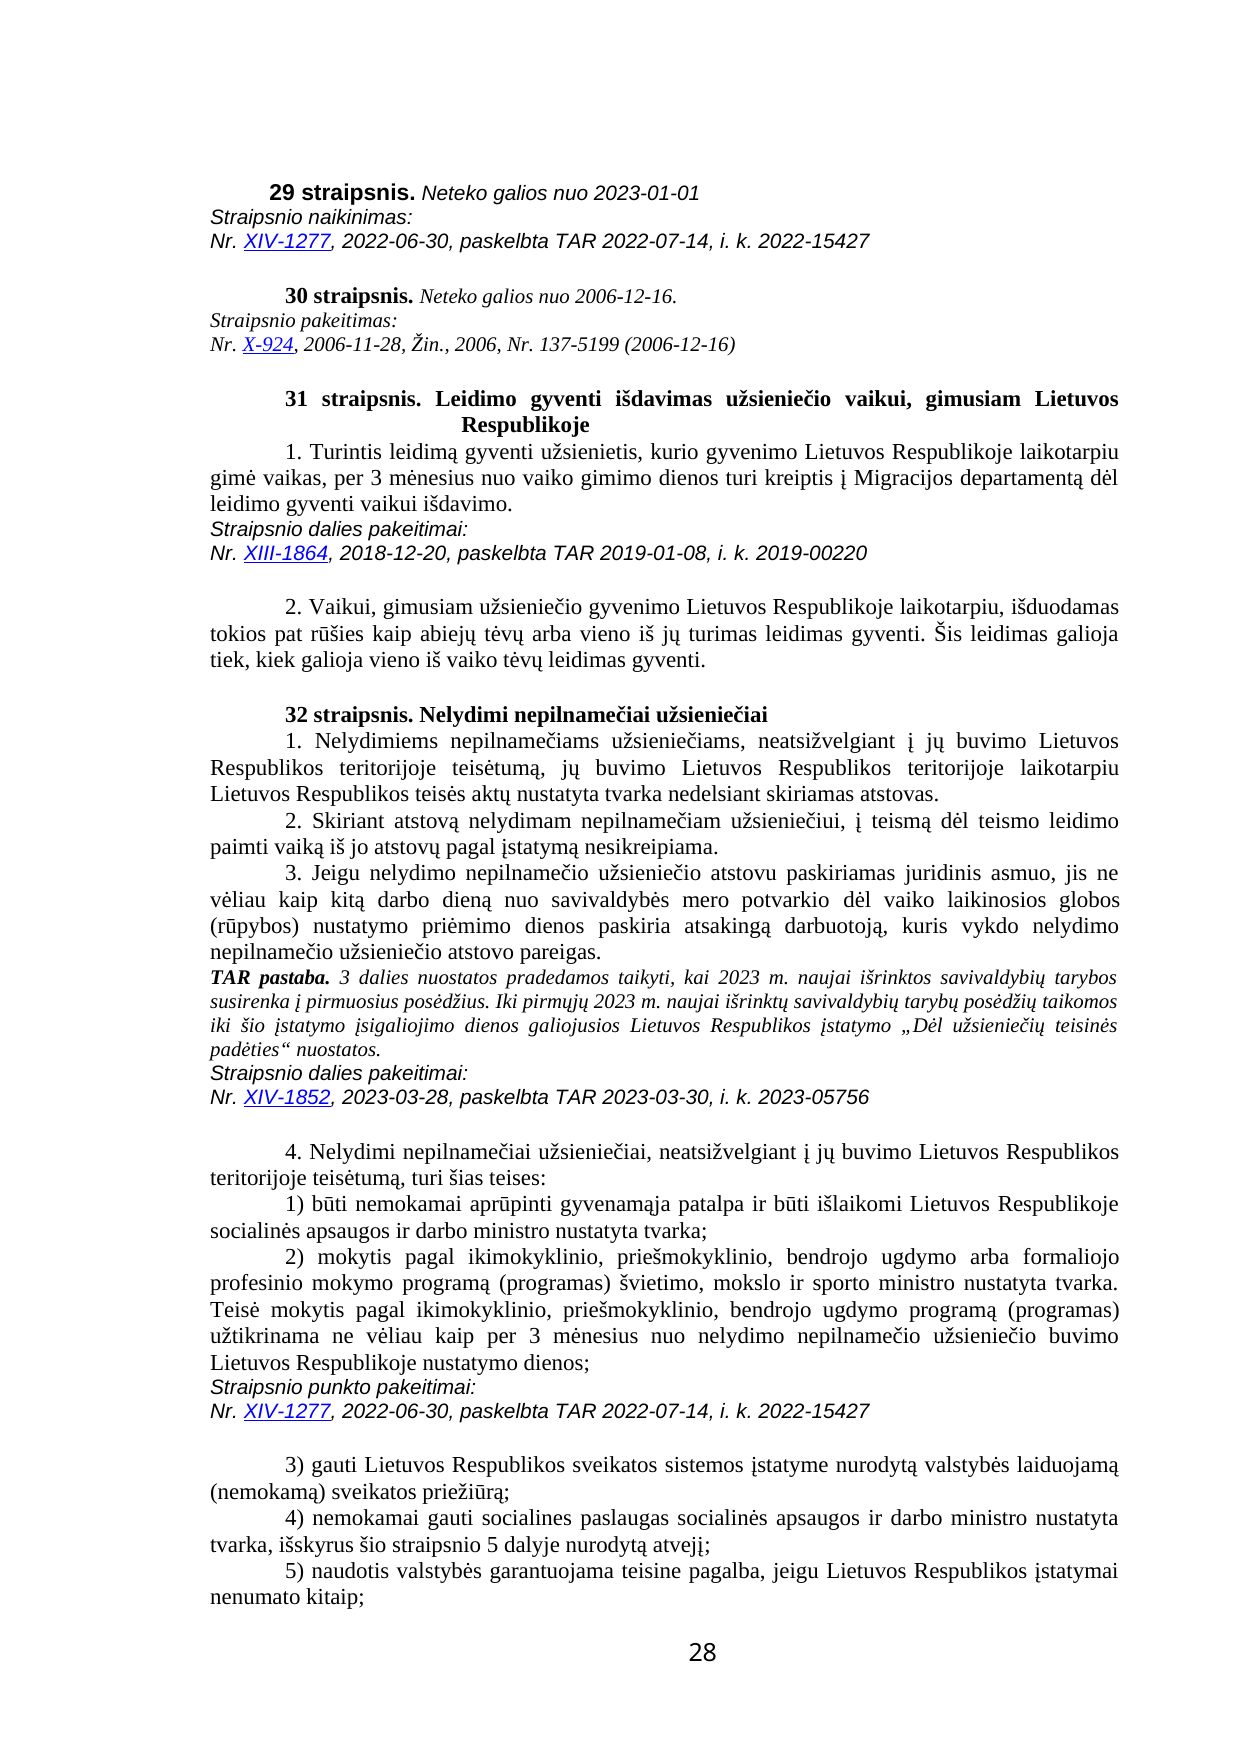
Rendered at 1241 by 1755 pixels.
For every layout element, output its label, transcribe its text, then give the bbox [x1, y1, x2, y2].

text 30 straipsnis. Neteko galios nuo 2006-12-16. [210, 282, 1120, 308]
text Nr. XIV-1852, 2023-03-28, paskelbta TAR 2023-03-30, i. k. 2023-05756 [210, 1085, 1120, 1109]
text Nr. X-924, 2006-11-28, Žin., 2006, Nr. 137-5199 (2006-12-16) [210, 332, 1120, 356]
text 29 straipsnis. Neteko galios nuo 2023-01-01 [210, 179, 1120, 205]
text 3) gauti Lietuvos Respublikos sveikatos sistemos įstatyme nurodytą valstybės laiduojamą (nemokamą) sveikatos priežiūrą; [210, 1452, 1120, 1504]
text TAR pastaba. 3 dalies nuostatos pradedamos taikyti, kai 2023 m. naujai išrinktos savivaldybių tarybos susirenka į pirmuosius posėdžius. Iki pirmųjų 2023 m. naujai išrinktų savivaldybių tarybų posėdžių taikomos iki šio įstatymo įsigaliojimo dienos galiojusios Lietuvos Respublikos įstatymo „Dėl užsieniečių teisinės padėties“ nuostatos. [210, 965, 1120, 1061]
text 2. Skiriant atstovą nelydimam nepilnamečiam užsieniečiui, į teismą dėl teismo leidimo paimti vaiką iš jo atstovų pagal įstatymą nesikreipiama. [210, 807, 1120, 859]
text Straipsnio dalies pakeitimai: [210, 1061, 1120, 1085]
text Straipsnio naikinimas: [210, 205, 1120, 229]
text Straipsnio dalies pakeitimai: [210, 517, 1120, 541]
text Nr. XIII-1864, 2018-12-20, paskelbta TAR 2019-01-08, i. k. 2019-00220 [210, 541, 1120, 565]
text Nr. XIV-1277, 2022-06-30, paskelbta TAR 2022-07-14, i. k. 2022-15427 [210, 229, 1120, 253]
text 2) mokytis pagal ikimokyklinio, priešmokyklinio, bendrojo ugdymo arba formaliojo profesinio mokymo programą (programas) švietimo, mokslo ir sporto ministro nustatyta tvarka. Teisė mokytis pagal ikimokyklinio, priešmokyklinio, bendrojo ugdymo programą (programas) užtikrinama ne vėliau kaip per 3 mėnesius nuo nelydimo nepilnamečio užsieniečio buvimo Lietuvos Respublikoje nustatymo dienos; [210, 1243, 1120, 1375]
text Straipsnio pakeitimas: [210, 308, 1120, 332]
text 31 straipsnis. Leidimo gyventi išdavimas užsieniečio vaikui, gimusiam Lietuvos Respublikoje [285, 385, 1120, 438]
text 32 straipsnis. Nelydimi nepilnamečiai užsieniečiai [210, 701, 1120, 728]
text Straipsnio punkto pakeitimai: [210, 1375, 1120, 1399]
text 5) naudotis valstybės garantuojama teisine pagalba, jeigu Lietuvos Respublikos įstatymai nenumato kitaip; [210, 1557, 1120, 1610]
text 4. Nelydimi nepilnamečiai užsieniečiai, neatsižvelgiant į jų buvimo Lietuvos Respublikos teritorijoje teisėtumą, turi šias teises: [210, 1138, 1120, 1190]
text 1. Turintis leidimą gyventi užsienietis, kurio gyvenimo Lietuvos Respublikoje laikotarpiu gimė vaikas, per 3 mėnesius nuo vaiko gimimo dienos turi kreiptis į Migracijos departamentą dėl leidimo gyventi vaikui išdavimo. [210, 438, 1120, 517]
text 3. Jeigu nelydimo nepilnamečio užsieniečio atstovu paskiriamas juridinis asmuo, jis ne vėliau kaip kitą darbo dieną nuo savivaldybės mero potvarkio dėl vaiko laikinosios globos (rūpybos) nustatymo priėmimo dienos paskiria atsakingą darbuotoją, kuris vykdo nelydimo nepilnamečio užsieniečio atstovo pareigas. [210, 859, 1120, 965]
text Nr. XIV-1277, 2022-06-30, paskelbta TAR 2022-07-14, i. k. 2022-15427 [210, 1399, 1120, 1423]
text 1. Nelydimiems nepilnamečiams užsieniečiams, neatsižvelgiant į jų buvimo Lietuvos Respublikos teritorijoje teisėtumą, jų buvimo Lietuvos Respublikos teritorijoje laikotarpiu Lietuvos Respublikos teisės aktų nustatyta tvarka nedelsiant skiriamas atstovas. [210, 728, 1120, 807]
text 1) būti nemokamai aprūpinti gyvenamąja patalpa ir būti išlaikomi Lietuvos Respublikoje socialinės apsaugos ir darbo ministro nustatyta tvarka; [210, 1190, 1120, 1243]
text 4) nemokamai gauti socialines paslaugas socialinės apsaugos ir darbo ministro nustatyta tvarka, išskyrus šio straipsnio 5 dalyje nurodytą atvejį; [210, 1504, 1120, 1557]
text 2. Vaikui, gimusiam užsieniečio gyvenimo Lietuvos Respublikoje laikotarpiu, išduodamas tokios pat rūšies kaip abiejų tėvų arba vieno iš jų turimas leidimas gyventi. Šis leidimas galioja tiek, kiek galioja vieno iš vaiko tėvų leidimas gyventi. [210, 593, 1120, 672]
